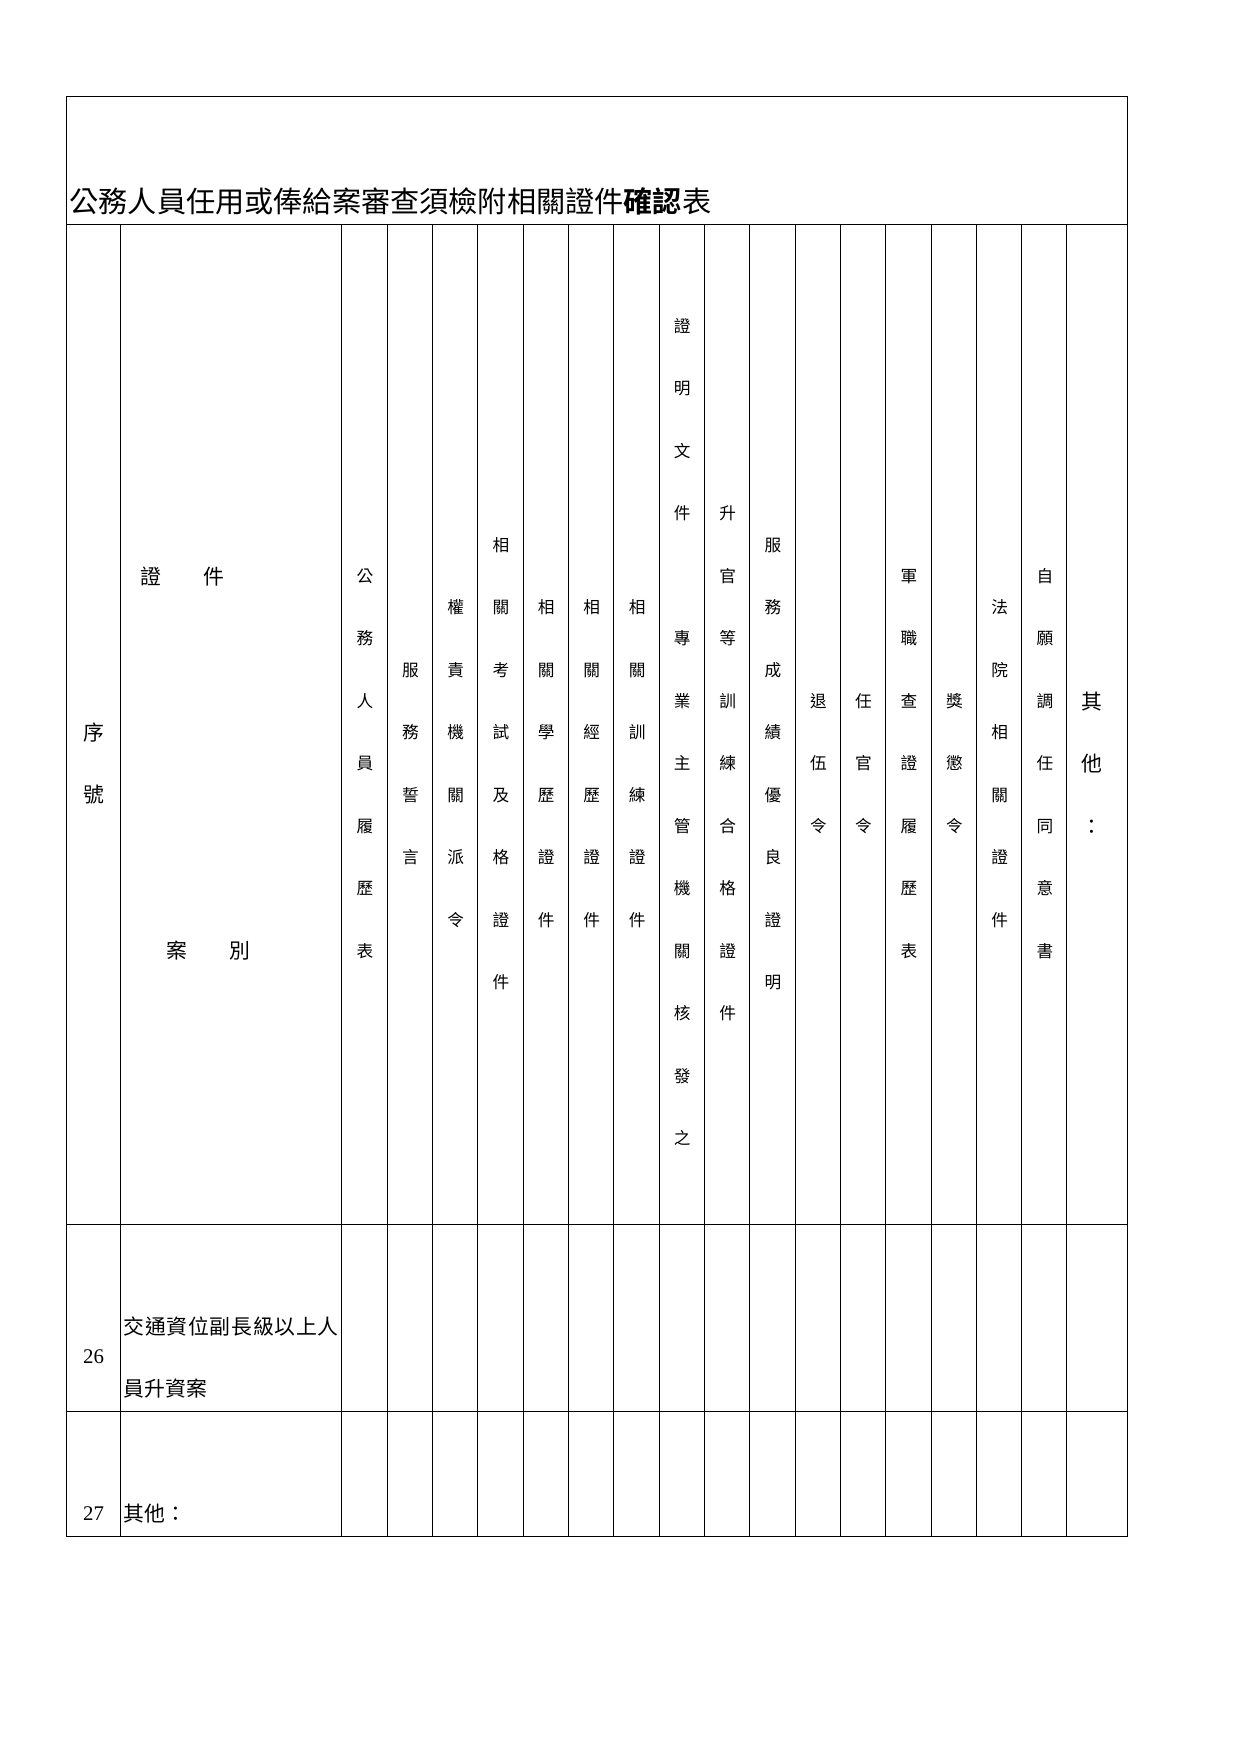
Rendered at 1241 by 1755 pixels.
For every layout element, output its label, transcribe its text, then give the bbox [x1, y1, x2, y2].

table_cell [841, 1225, 885, 1411]
table_cell 法院相關證件 [977, 225, 1021, 1224]
table_cell 交通資位副長級以上人員升資案 [121, 1225, 341, 1411]
table_cell [478, 1225, 523, 1411]
table_cell [886, 1225, 931, 1411]
table_cell 其他： [1067, 225, 1127, 1224]
table_cell 獎懲令 [932, 225, 976, 1224]
table_cell [886, 1412, 931, 1536]
table_cell [1022, 1225, 1066, 1411]
table_cell [705, 1412, 749, 1536]
table_cell [977, 1412, 1021, 1536]
table_cell 任官令 [841, 225, 885, 1224]
table_cell 26 [67, 1225, 120, 1411]
table_cell [478, 1412, 523, 1536]
table_cell [433, 1412, 477, 1536]
table_header 公務人員任用或俸給案審查須檢附相關證件確認表 [67, 97, 1127, 224]
table_cell [1067, 1225, 1127, 1411]
table_cell 證明文件 專業主管機關核發之 [660, 225, 704, 1224]
table_cell 軍職查證履歷表 [886, 225, 931, 1224]
table_cell 序 號 [67, 225, 120, 1224]
table_cell [388, 1412, 432, 1536]
table_cell 服務誓言 [388, 225, 432, 1224]
table_cell 退伍令 [796, 225, 840, 1224]
table_cell 權責機關派令 [433, 225, 477, 1224]
table_cell [524, 1225, 568, 1411]
table_cell [1067, 1412, 1127, 1536]
table_cell [660, 1225, 704, 1411]
table_cell [433, 1225, 477, 1411]
table_cell [841, 1412, 885, 1536]
table_cell [342, 1412, 387, 1536]
table_cell [750, 1412, 795, 1536]
table_cell 相關訓練證件 [614, 225, 659, 1224]
table_cell [705, 1225, 749, 1411]
table_cell [614, 1225, 659, 1411]
table_cell [932, 1225, 976, 1411]
table_cell 相關經歷證件 [569, 225, 613, 1224]
table_cell [569, 1225, 613, 1411]
table_cell [388, 1225, 432, 1411]
table_cell [524, 1412, 568, 1536]
table_cell [977, 1225, 1021, 1411]
table_cell [569, 1412, 613, 1536]
table_cell [614, 1412, 659, 1536]
table_cell [1022, 1412, 1066, 1536]
table_cell [796, 1225, 840, 1411]
table_cell 相關考試及格證件 [478, 225, 523, 1224]
table_cell 自願調任同意書 [1022, 225, 1066, 1224]
table_cell 27 [67, 1412, 120, 1536]
table_cell 升官等訓練合格證件 [705, 225, 749, 1224]
table_cell [932, 1412, 976, 1536]
table_cell 服務成績優良證明 [750, 225, 795, 1224]
table_cell 公務人員履歷表 [342, 225, 387, 1224]
table_cell 相關學歷證件 [524, 225, 568, 1224]
table_cell [750, 1225, 795, 1411]
table_cell [342, 1225, 387, 1411]
table_cell 其他： [121, 1412, 341, 1536]
table_cell [796, 1412, 840, 1536]
table_cell 證 件 案 別 [121, 225, 341, 1224]
table_cell [660, 1412, 704, 1536]
